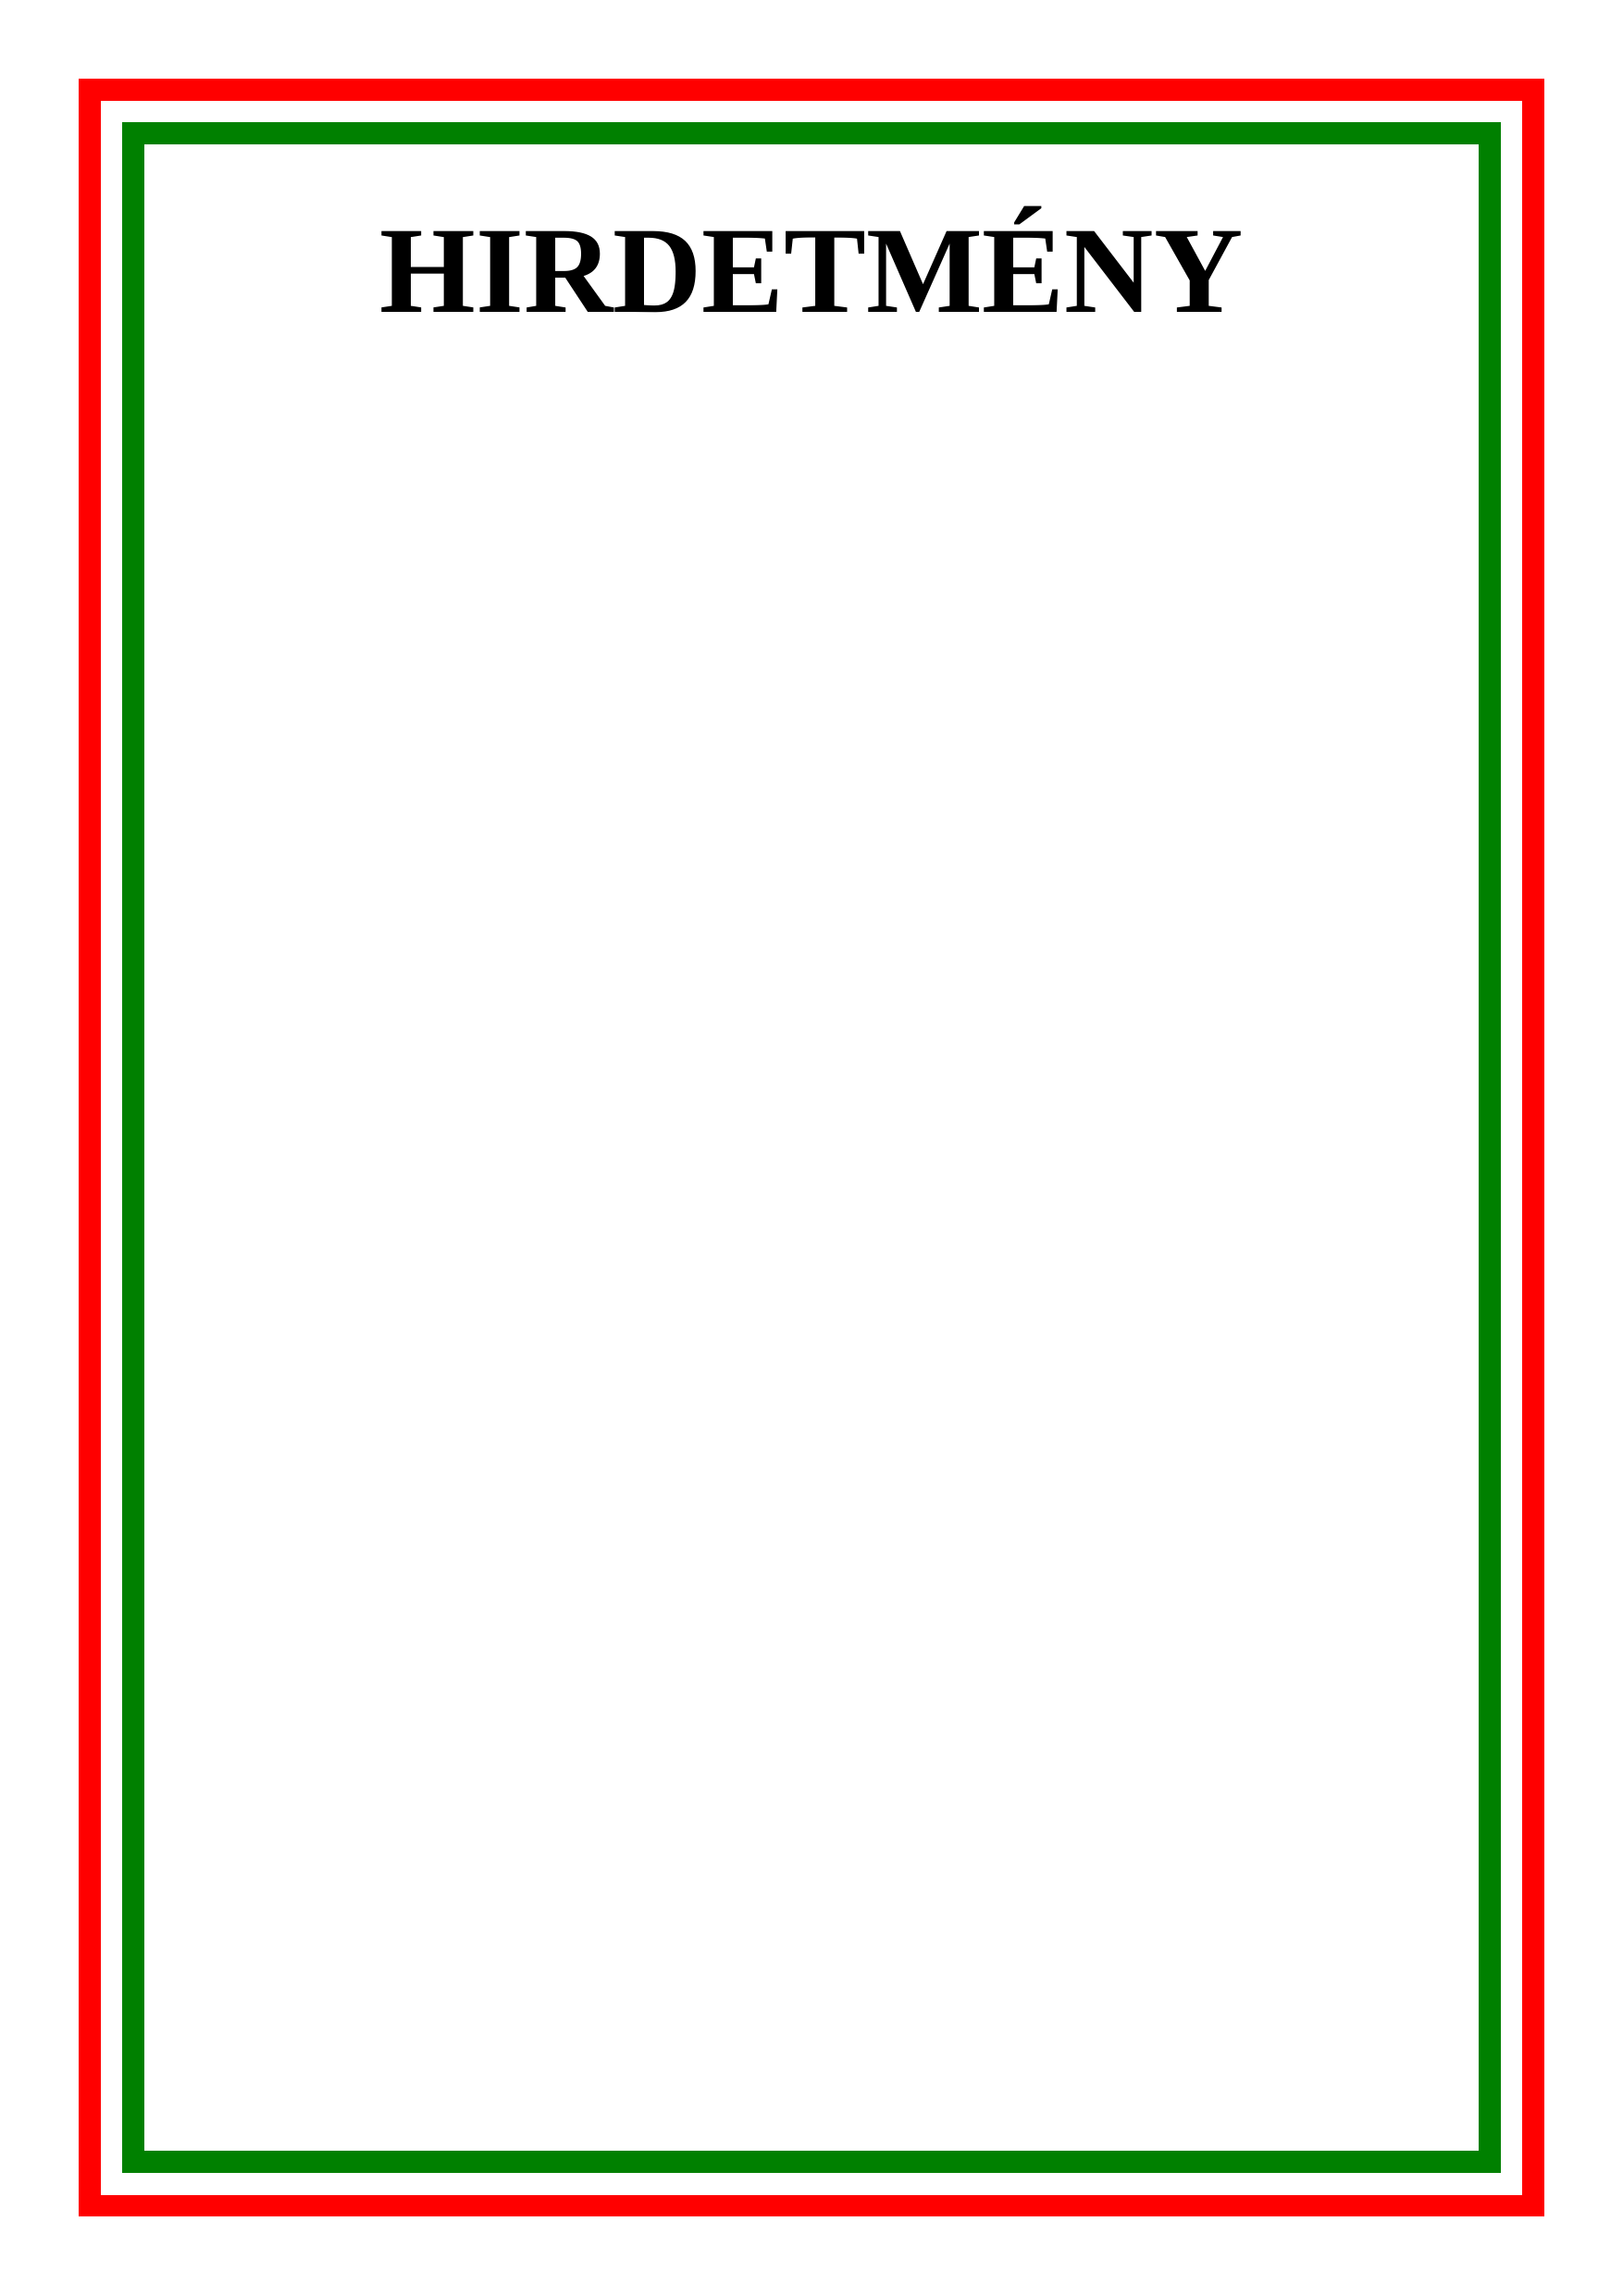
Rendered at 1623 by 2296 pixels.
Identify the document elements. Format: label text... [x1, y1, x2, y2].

subtitle HIRDETMÉNY [235, 197, 1388, 339]
